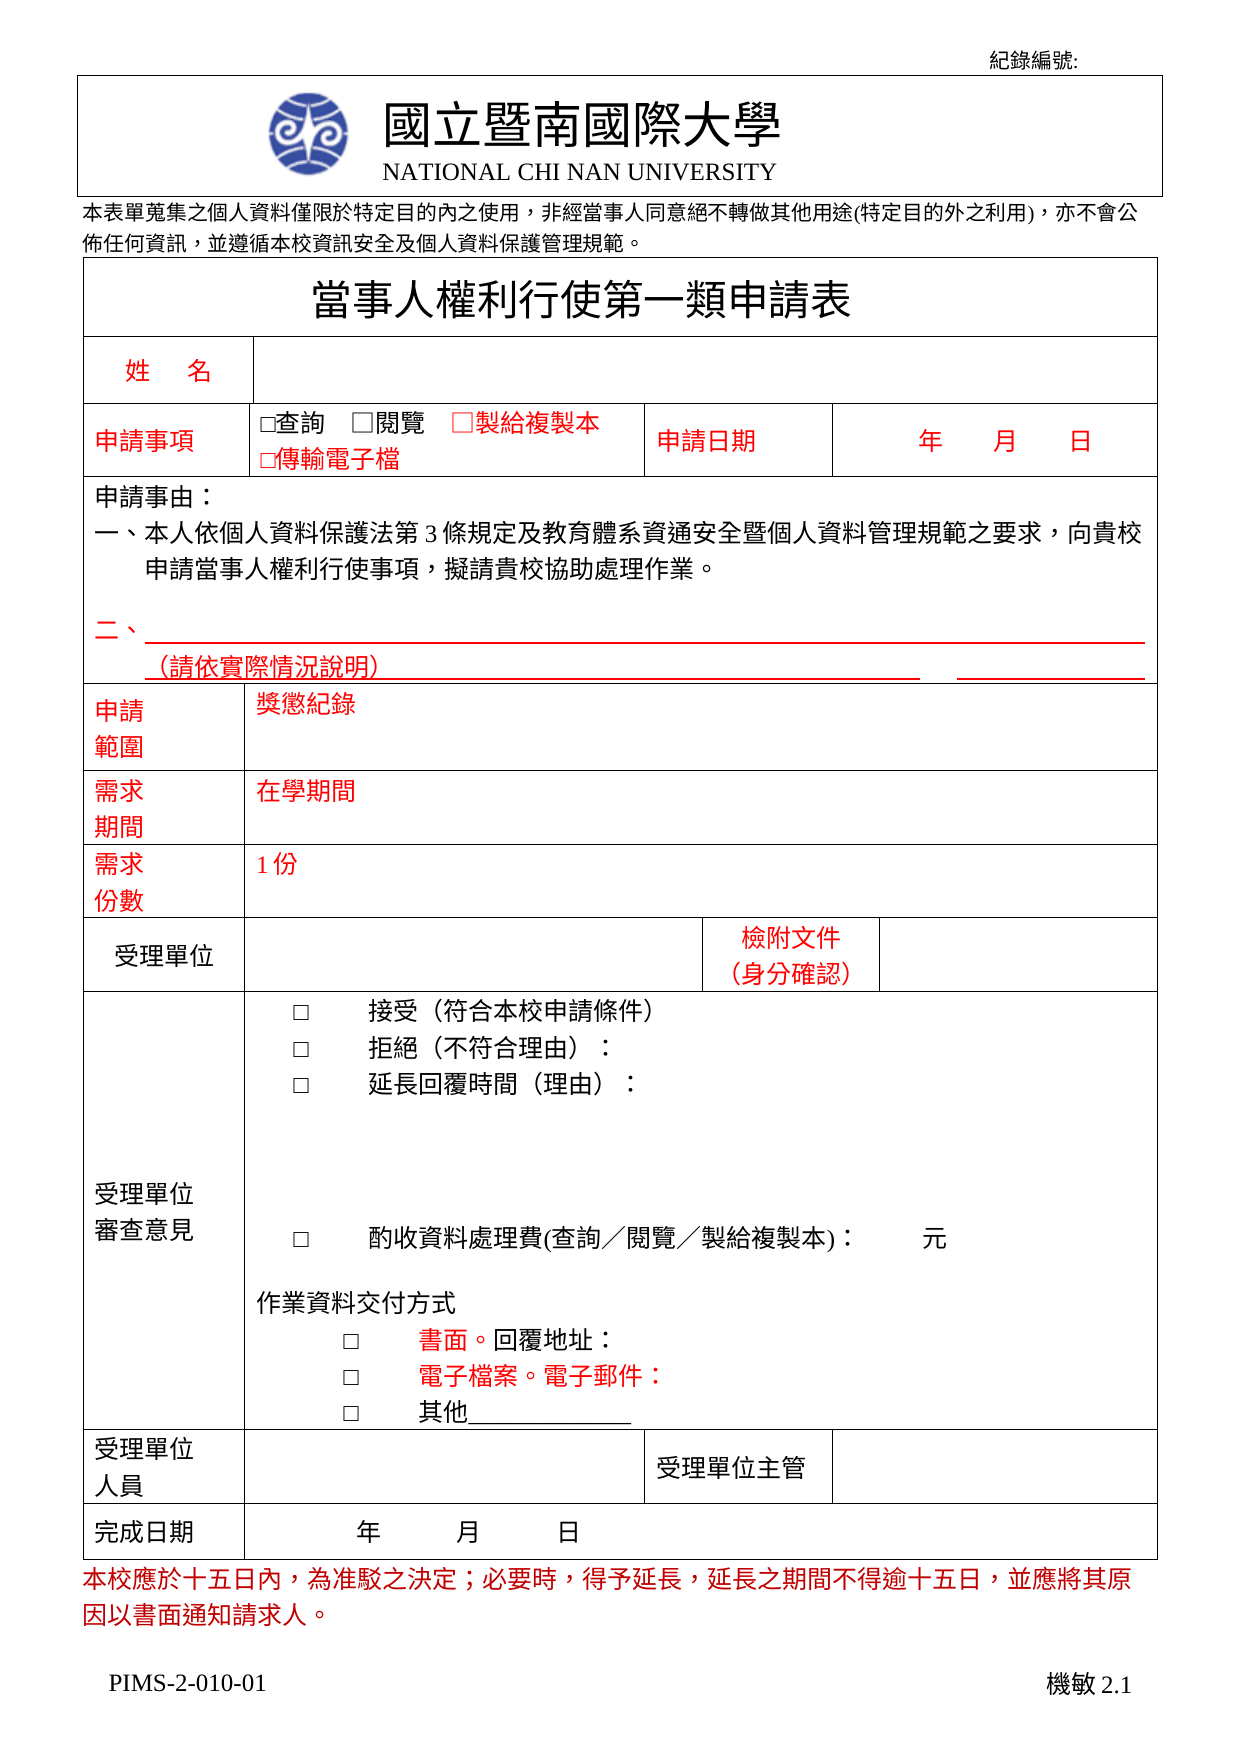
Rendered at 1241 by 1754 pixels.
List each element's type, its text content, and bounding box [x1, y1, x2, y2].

table_cell 1份 [245, 845, 1157, 917]
table_cell [245, 1430, 644, 1502]
table_cell 申請 範圍 [84, 684, 244, 770]
table_cell 獎懲紀錄 [245, 684, 1157, 770]
table_cell [245, 918, 702, 991]
table_header 當事人權利行使第一類申請表 [299, 258, 926, 336]
table_cell 接受（符合本校申請條件） 拒絕（不符合理由）： 延長回覆時間（理由）： [245, 992, 1157, 1218]
table_cell 受理單位 [84, 918, 244, 991]
table_cell [833, 1430, 1157, 1502]
table_cell [254, 337, 1157, 402]
table_cell 申請事由： 一、本人依個人資料保護法第3條規定及教育體系資通安全暨個人資料管理規範之要求，向貴校申請當事人權利行使事項，擬請貴校協助處理作業。 二、 （請依實際情況說明） [84, 477, 1157, 683]
table_cell 申請事項 [84, 404, 249, 476]
text 本校應於十五日內，為准駁之決定；必要時，得予延長，延長之期間不得逾十五日，並應將其原因以書面通知請求人。 [83, 1560, 1157, 1632]
table_cell 受理單位 審查意見 [84, 992, 244, 1429]
table_cell □查詢 □閱覽 □製給複製本 □傳輸電子檔 [250, 404, 644, 476]
table_cell 在學期間 [245, 771, 1157, 844]
table_header [84, 258, 299, 336]
table_cell 完成日期 [84, 1504, 244, 1558]
table_cell 需求 份數 [84, 845, 244, 917]
table_header [926, 258, 1157, 336]
table_cell 需求 期間 [84, 771, 244, 844]
table_cell 受理單位 人員 [84, 1430, 244, 1502]
table_cell 年 月 日 [245, 1504, 1157, 1558]
table_cell 受理單位主管 [645, 1430, 832, 1502]
table_cell 申請日期 [645, 404, 832, 476]
table_cell 檢附文件 （身分確認） [703, 918, 879, 991]
table_cell [880, 918, 1157, 991]
table_cell 酌收資料處理費(查詢／閱覽／製給複製本)： 元 作業資料交付方式 書面。回覆地址： 電子檔案。電子郵件： 其他_____________ [245, 1218, 1157, 1429]
table_cell 姓 名 [84, 337, 253, 402]
table_cell 年 月 日 [833, 404, 1157, 476]
